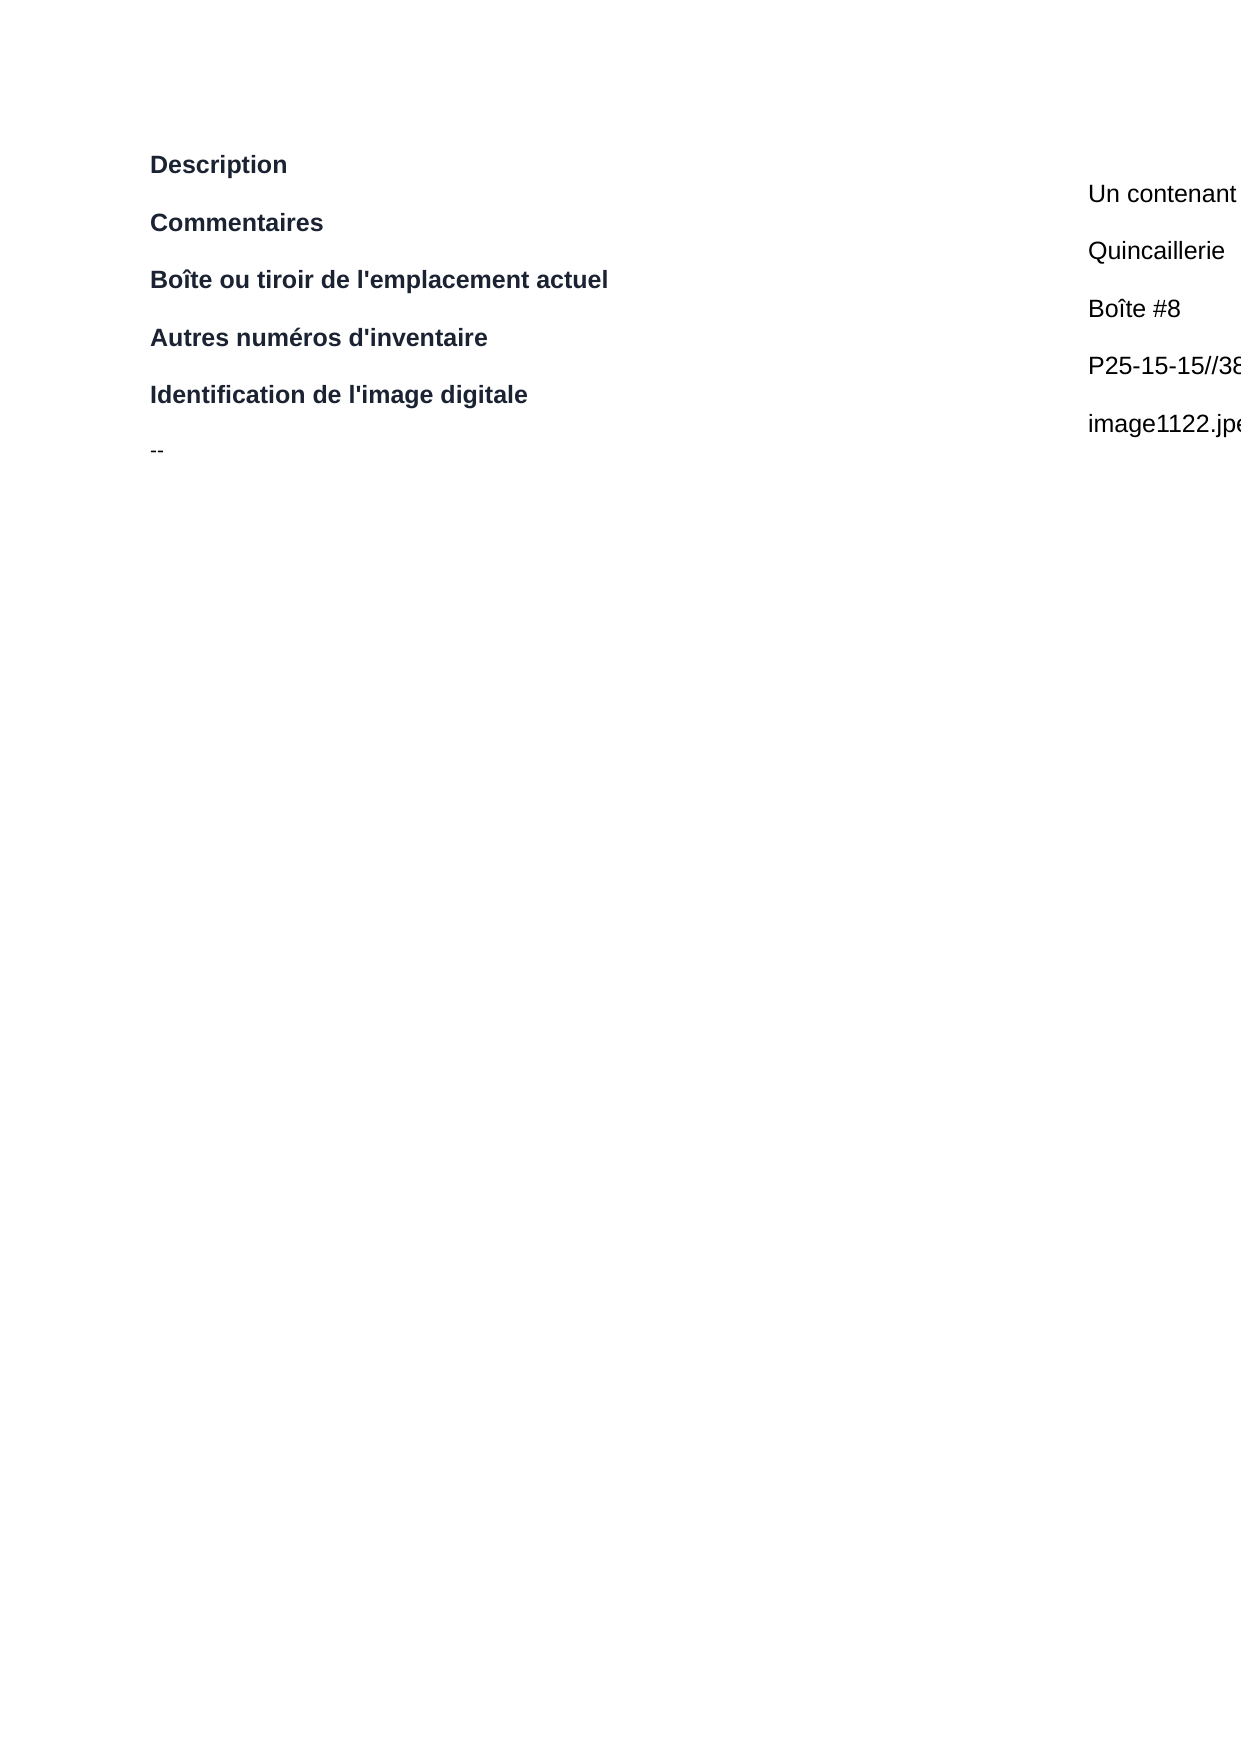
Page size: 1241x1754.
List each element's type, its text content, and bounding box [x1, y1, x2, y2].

text Autres numéros d'inventaire [150, 322, 1090, 351]
text Un contenant de poudre pour mites, portant la mention «Brock’s mite Destroyer». [1088, 179, 1240, 207]
text image1122.jpeg [1088, 409, 1240, 437]
text Quincaillerie [1088, 236, 1240, 265]
text Description [150, 150, 1090, 179]
text Boîte ou tiroir de l'emplacement actuel [150, 265, 1090, 294]
text P25-15-15//38 [1088, 351, 1240, 380]
text Boîte #8 [1088, 294, 1240, 322]
text -- [150, 437, 1090, 461]
text Commentaires [150, 207, 1090, 236]
text Identification de l'image digitale [150, 380, 1090, 409]
